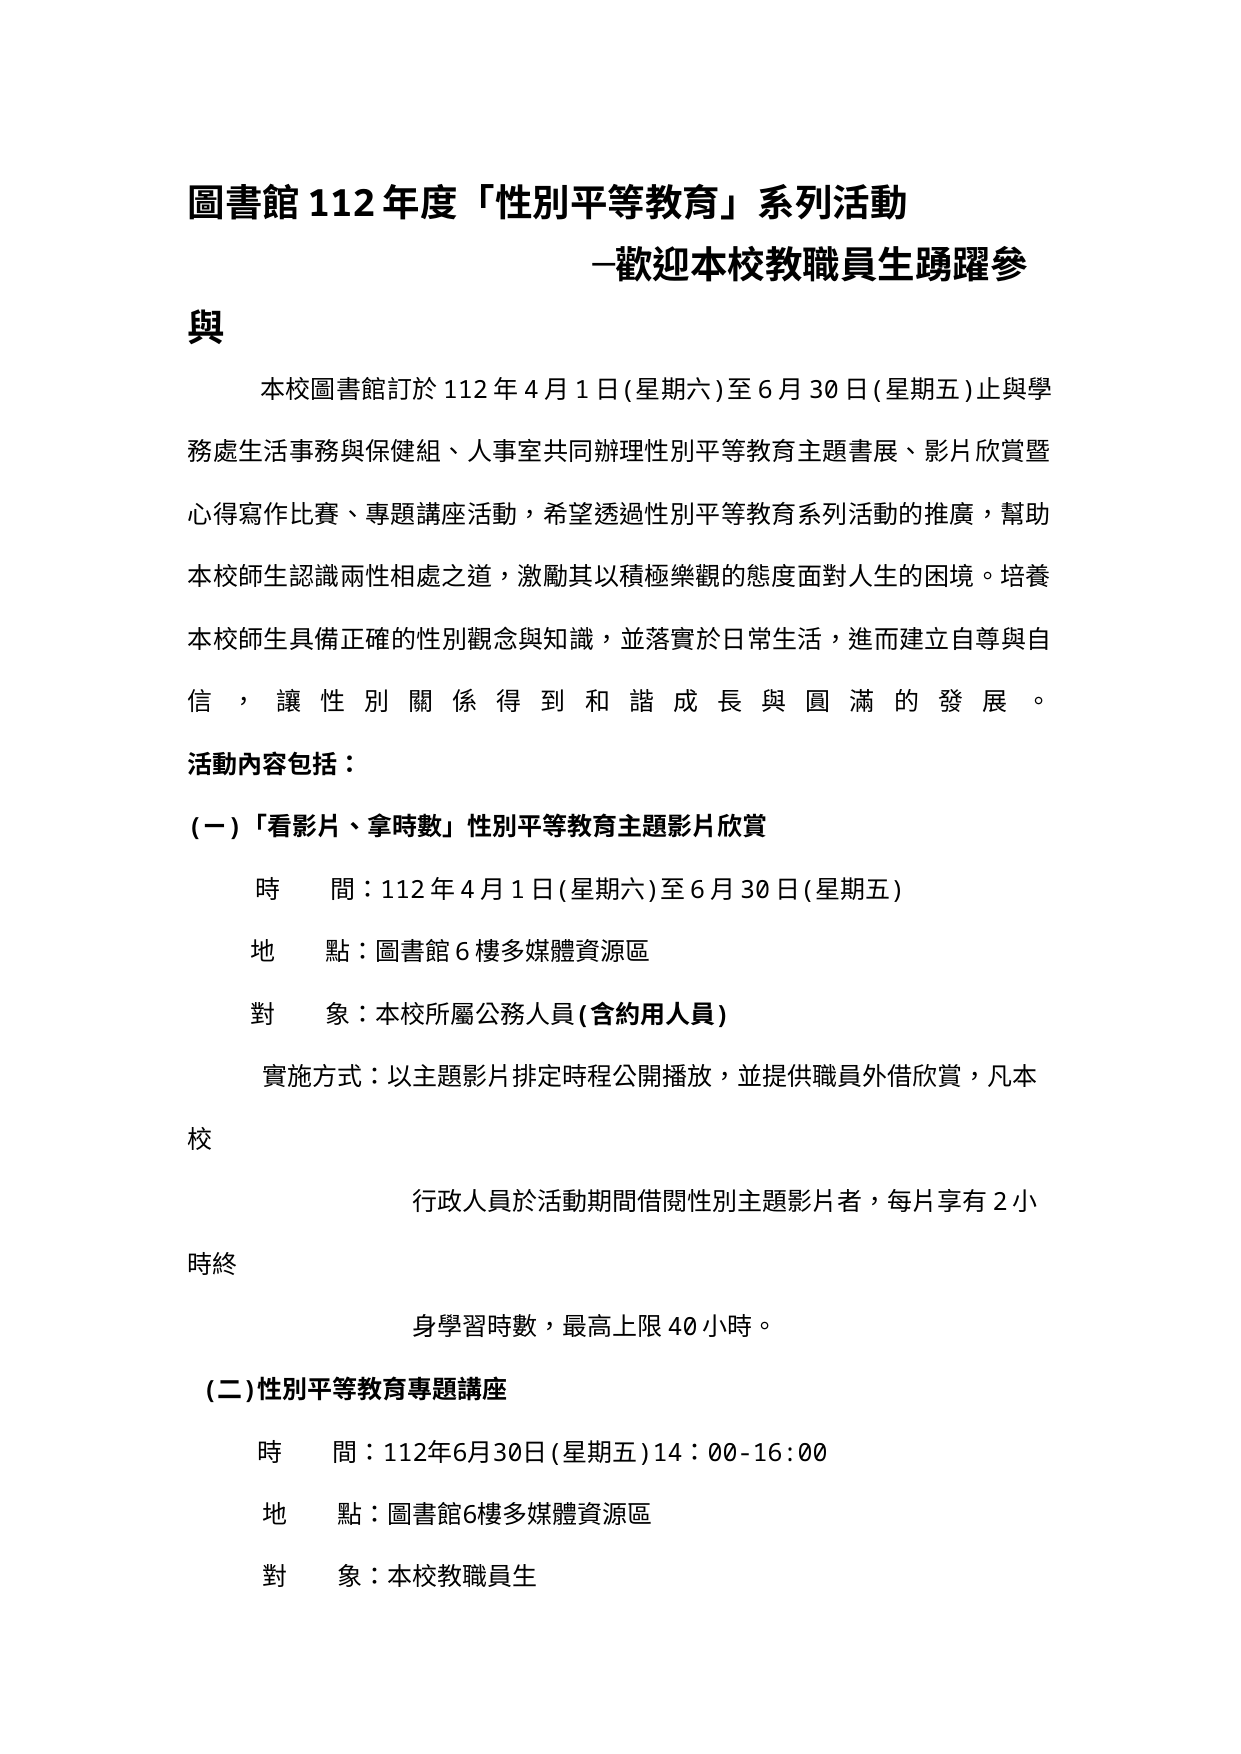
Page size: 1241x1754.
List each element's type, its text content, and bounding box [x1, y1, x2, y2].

text 行政人員於活動期間借閱性別主題影片者，每片享有2小時終 [187, 1158, 1053, 1283]
text 地 點：圖書館6樓多媒體資源區 [187, 1471, 1053, 1533]
text (二)性別平等教育專題講座 [187, 1346, 1053, 1408]
text 時 間：112年6月30日(星期五)14：00-16:00 [187, 1408, 1053, 1471]
text 圖書館112年度「性別平等教育」系列活動 [187, 158, 1053, 221]
text ─歡迎本校教職員生踴躍參與 [187, 221, 1053, 346]
text 身學習時數，最高上限40小時。 [187, 1283, 1053, 1346]
text 本校圖書館訂於112年4月1日(星期六)至6月30日(星期五)止與學務處生活事務與保健組、人事室共同辦理性別平等教育主題書展、影片欣賞暨心得寫作比賽、專題講座活動，希望透過性別平等教育系列活動的推廣，幫助本校師生認識兩性相處之道，激勵其以積極樂觀的態度面對人生的困境。培養本校師生具備正確的性別觀念與知識，並落實於日常生活，進而建立自尊與自信，讓性別關係得到和諧成長與圓滿的發展。 活動內容包括： [187, 346, 1053, 783]
text (ㄧ)「看影片、拿時數」性別平等教育主題影片欣賞 [187, 783, 1053, 846]
text 實施方式：以主題影片排定時程公開播放，並提供職員外借欣賞，凡本校 [187, 1033, 1053, 1158]
text 對 象：本校所屬公務人員(含約用人員) [187, 971, 1053, 1033]
text 對 象：本校教職員生 [187, 1533, 1053, 1596]
text 時 間：112年4月1日(星期六)至6月30日(星期五) [187, 846, 1053, 908]
text 地 點：圖書館6樓多媒體資源區 [187, 908, 1053, 971]
